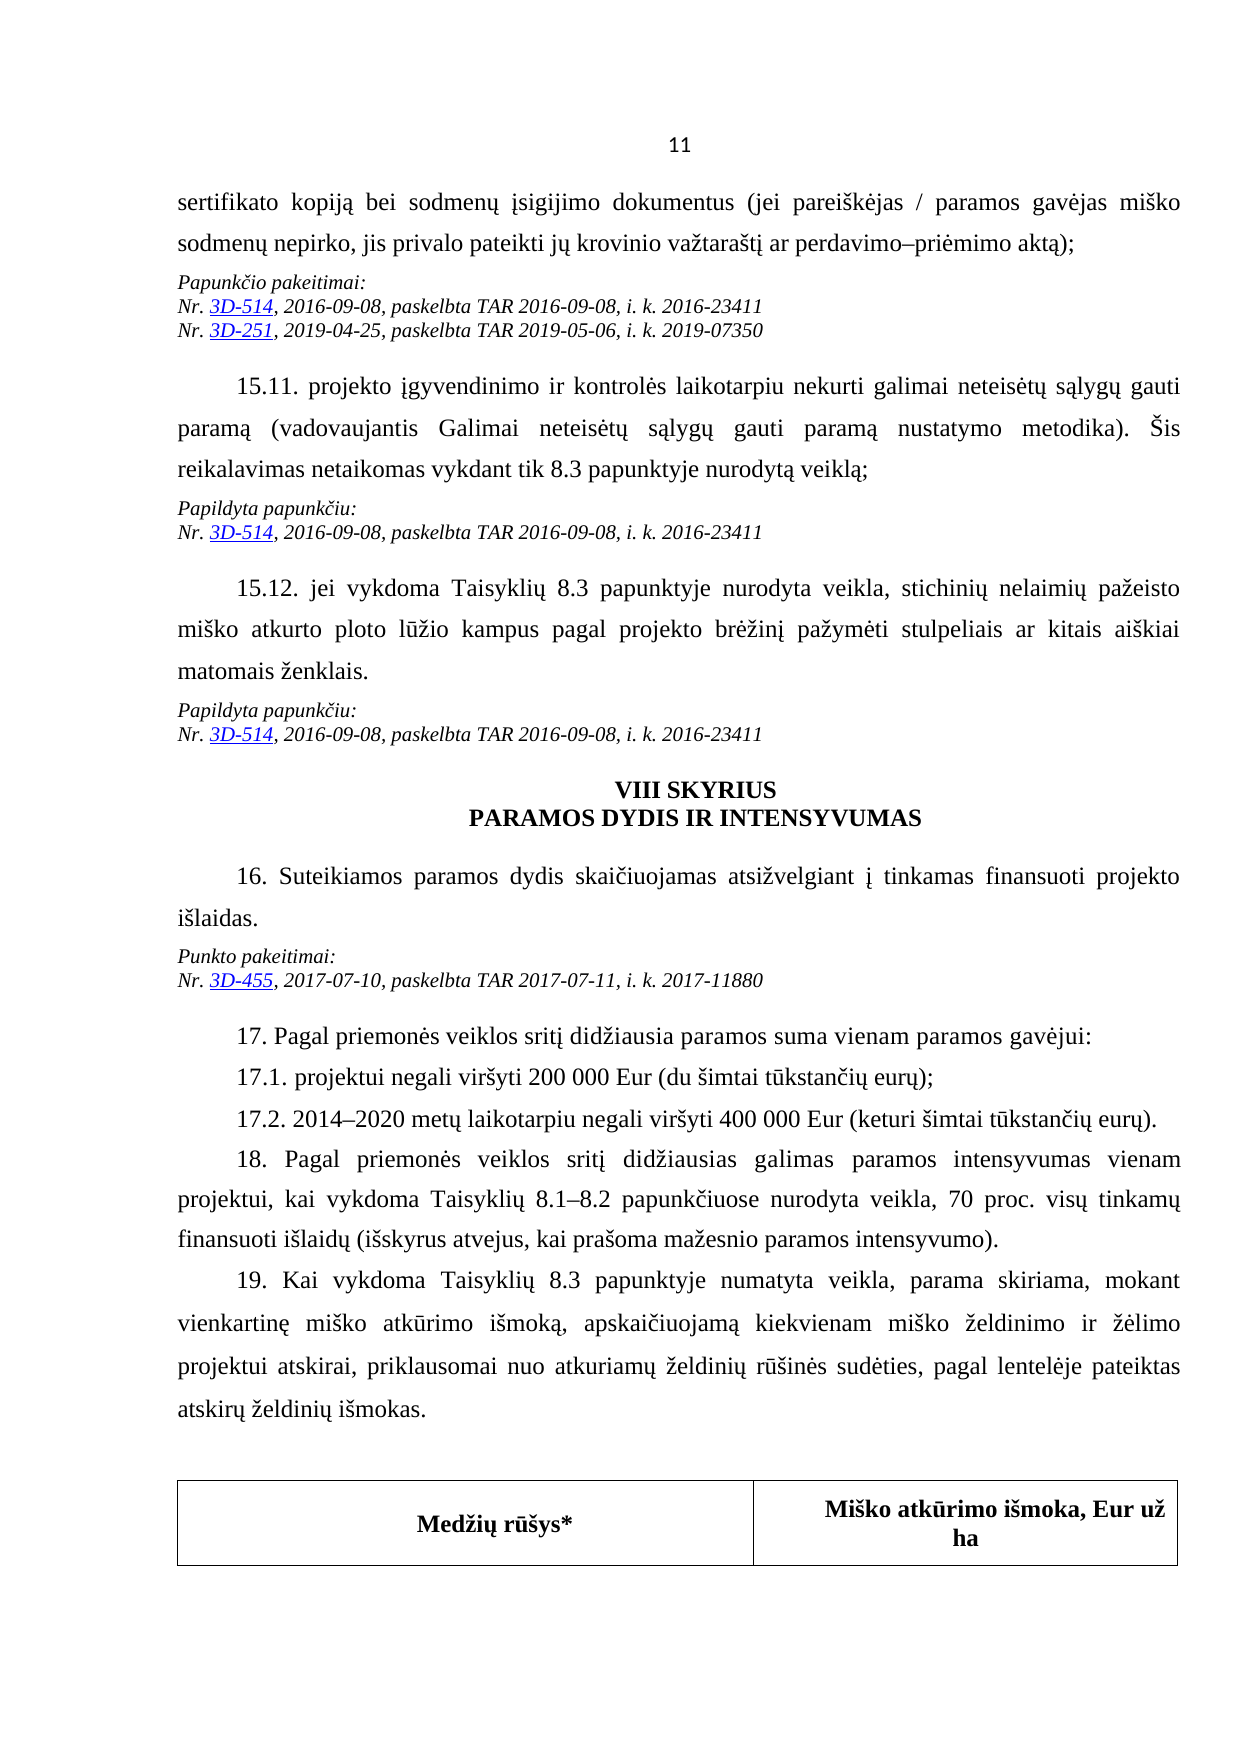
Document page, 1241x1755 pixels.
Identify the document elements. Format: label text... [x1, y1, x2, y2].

text Papunkčio pakeitimai: [177, 270, 1181, 294]
text 15.11. projekto įgyvendinimo ir kontrolės laikotarpiu nekurti galimai neteisėtų sąlygų gauti paramą (vadovaujantis Galimai neteisėtų sąlygų gauti paramą nustatymo metodika). Šis reikalavimas netaikomas vykdant tik 8.3 papunktyje nurodytą veiklą; [177, 371, 1181, 483]
text Nr. 3D-251, 2019-04-25, paskelbta TAR 2019-05-06, i. k. 2019-07350 [177, 318, 1181, 342]
text 17. Pagal priemonės veiklos sritį didžiausia paramos suma vienam paramos gavėjui: [177, 1021, 1181, 1050]
text Papildyta papunkčiu: [177, 496, 1181, 520]
table_header Medžių rūšys* [178, 1481, 753, 1565]
text Papildyta papunkčiu: [177, 698, 1181, 722]
table_header Miško atkūrimo išmoka, Eur už ha [754, 1481, 1177, 1565]
text PARAMOS DYDIS IR INTENSYVUMAS [177, 803, 1181, 832]
text Nr. 3D-455, 2017-07-10, paskelbta TAR 2017-07-11, i. k. 2017-11880 [177, 968, 1181, 992]
text Nr. 3D-514, 2016-09-08, paskelbta TAR 2016-09-08, i. k. 2016-23411 [177, 520, 1181, 544]
text sertifikato kopiją bei sodmenų įsigijimo dokumentus (jei pareiškėjas / paramos gavėjas miško sodmenų nepirko, jis privalo pateikti jų krovinio važtaraštį ar perdavimo–priėmimo aktą); [177, 187, 1181, 257]
text 18. Pagal priemonės veiklos sritį didžiausias galimas paramos intensyvumas vienam projektui, kai vykdoma Taisyklių 8.1–8.2 papunkčiuose nurodyta veikla, 70 proc. visų tinkamų finansuoti išlaidų (išskyrus atvejus, kai prašoma mažesnio paramos intensyvumo). [177, 1144, 1181, 1253]
text Punkto pakeitimai: [177, 944, 1181, 968]
text 19. Kai vykdoma Taisyklių 8.3 papunktyje numatyta veikla, parama skiriama, mokant vienkartinę miško atkūrimo išmoką, apskaičiuojamą kiekvienam miško želdinimo ir žėlimo projektui atskirai, priklausomai nuo atkuriamų želdinių rūšinės sudėties, pagal lentelėje pateiktas atskirų želdinių išmokas. [177, 1265, 1181, 1423]
text 17.1. projektui negali viršyti 200 000 Eur (du šimtai tūkstančių eurų); [177, 1062, 1181, 1091]
text 15.12. jei vykdoma Taisyklių 8.3 papunktyje nurodyta veikla, stichinių nelaimių pažeisto miško atkurto ploto lūžio kampus pagal projekto brėžinį pažymėti stulpeliais ar kitais aiškiai matomais ženklais. [177, 573, 1181, 685]
text 16. Suteikiamos paramos dydis skaičiuojamas atsižvelgiant į tinkamas finansuoti projekto išlaidas. [177, 861, 1181, 931]
text VIII SKYRIUS [177, 775, 1181, 803]
text 17.2. 2014–2020 metų laikotarpiu negali viršyti 400 000 Eur (keturi šimtai tūkstančių eurų). [177, 1104, 1181, 1133]
text Nr. 3D-514, 2016-09-08, paskelbta TAR 2016-09-08, i. k. 2016-23411 [177, 722, 1181, 746]
text Nr. 3D-514, 2016-09-08, paskelbta TAR 2016-09-08, i. k. 2016-23411 [177, 294, 1181, 318]
